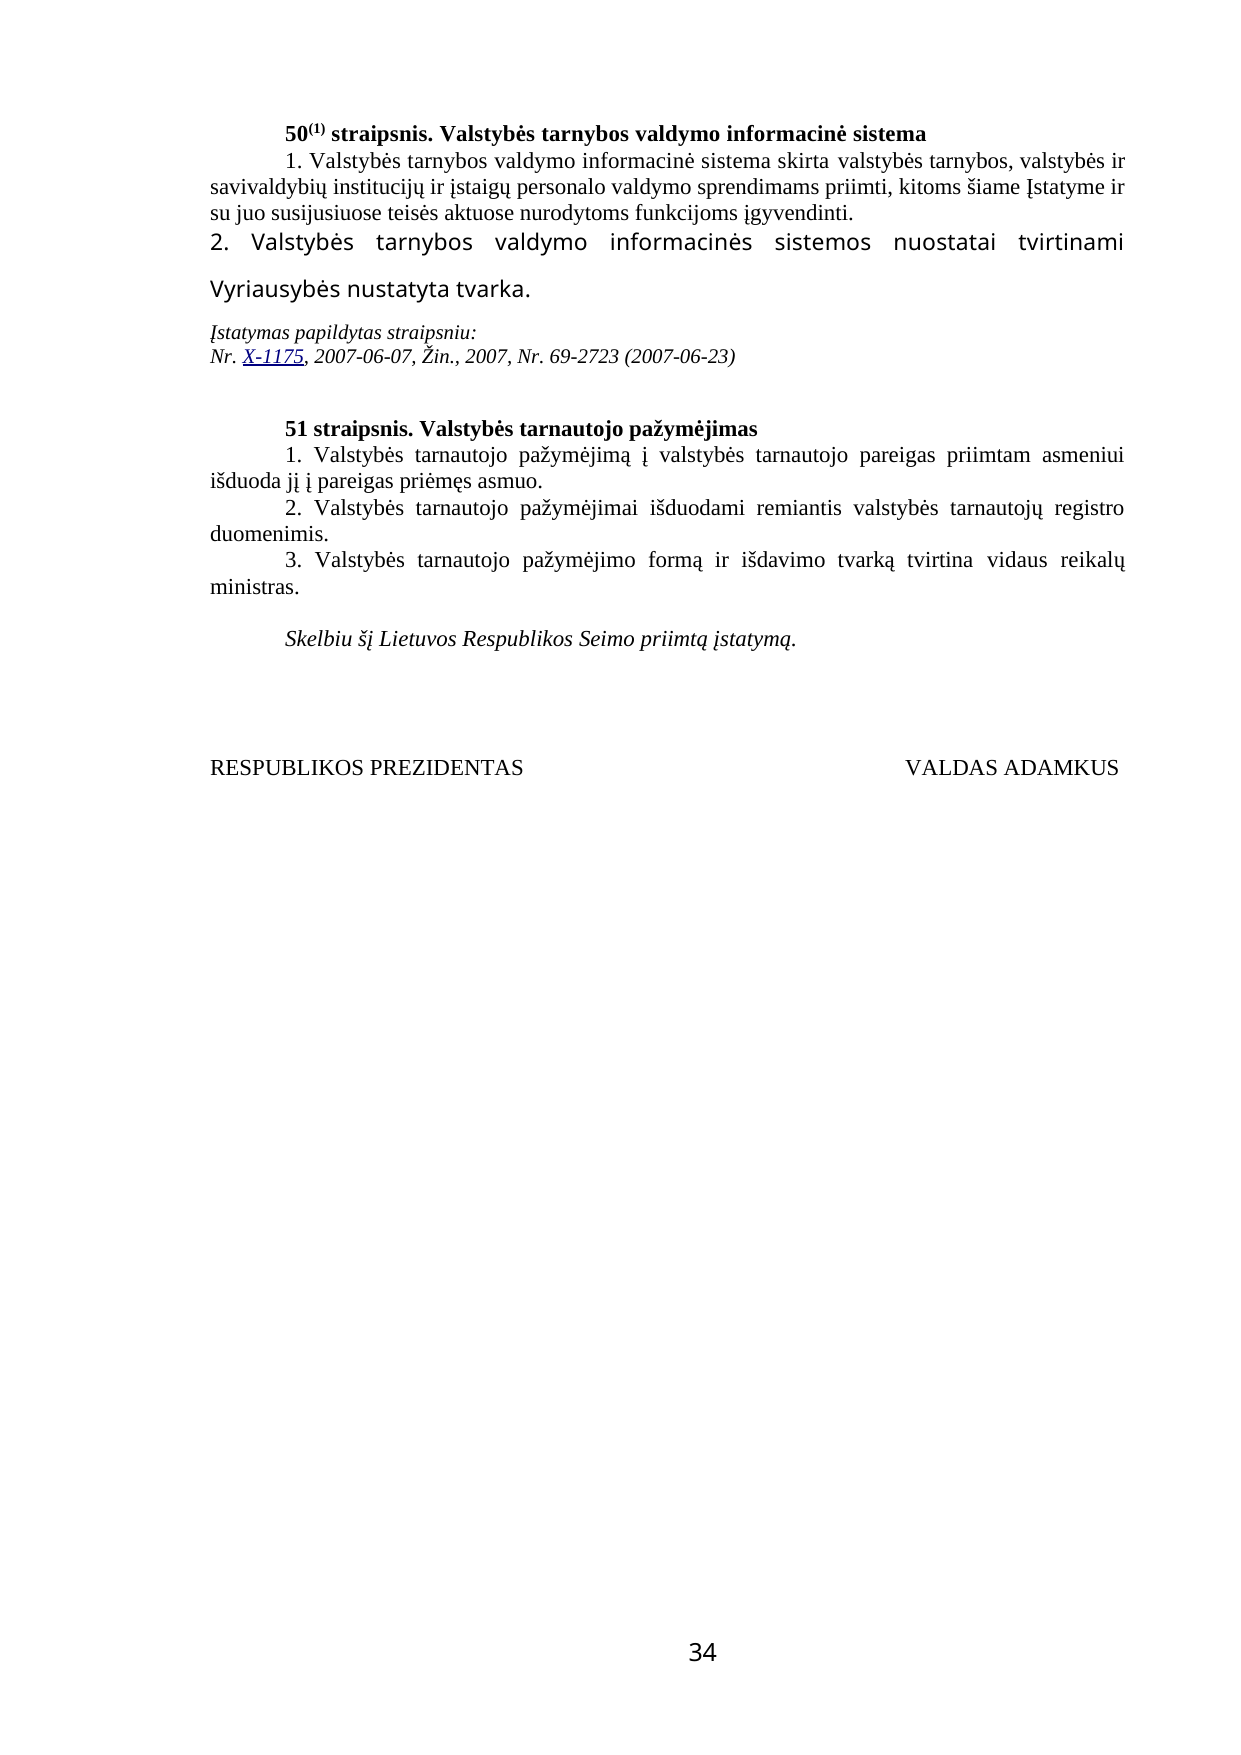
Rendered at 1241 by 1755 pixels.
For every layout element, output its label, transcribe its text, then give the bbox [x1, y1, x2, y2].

text 51 straipsnis. Valstybės tarnautojo pažymėjimas [210, 414, 1126, 441]
text 50(1) straipsnis. Valstybės tarnybos valdymo informacinė sistema [210, 120, 1126, 147]
text 2. Valstybės tarnautojo pažymėjimai išduodami remiantis valstybės tarnautojų registro duomenimis. [210, 494, 1126, 546]
text RESPUBLIKOS PREZIDENTAS VALDAS ADAMKUS [210, 754, 1126, 781]
text Įstatymas papildytas straipsniu: [210, 319, 1126, 344]
text Nr. X-1175, 2007-06-07, Žin., 2007, Nr. 69-2723 (2007-06-23) [210, 344, 1120, 368]
text 1. Valstybės tarnautojo pažymėjimą į valstybės tarnautojo pareigas priimtam asmeniui išduoda jį į pareigas priėmęs asmuo. [210, 441, 1126, 494]
text 2. Valstybės tarnybos valdymo informacinės sistemos nuostatai tvirtinami Vyriausybės nustatyta tvarka. [210, 226, 1126, 304]
text Skelbiu šį Lietuvos Respublikos Seimo priimtą įstatymą. [210, 625, 1126, 652]
text 1. Valstybės tarnybos valdymo informacinė sistema skirta valstybės tarnybos, valstybės ir savivaldybių institucijų ir įstaigų personalo valdymo sprendimams priimti, kitoms šiame Įstatyme ir su juo susijusiuose teisės aktuose nurodytoms funkcijoms įgyvendinti. [210, 147, 1126, 226]
text 3. Valstybės tarnautojo pažymėjimo formą ir išdavimo tvarką tvirtina vidaus reikalų ministras. [210, 546, 1126, 599]
